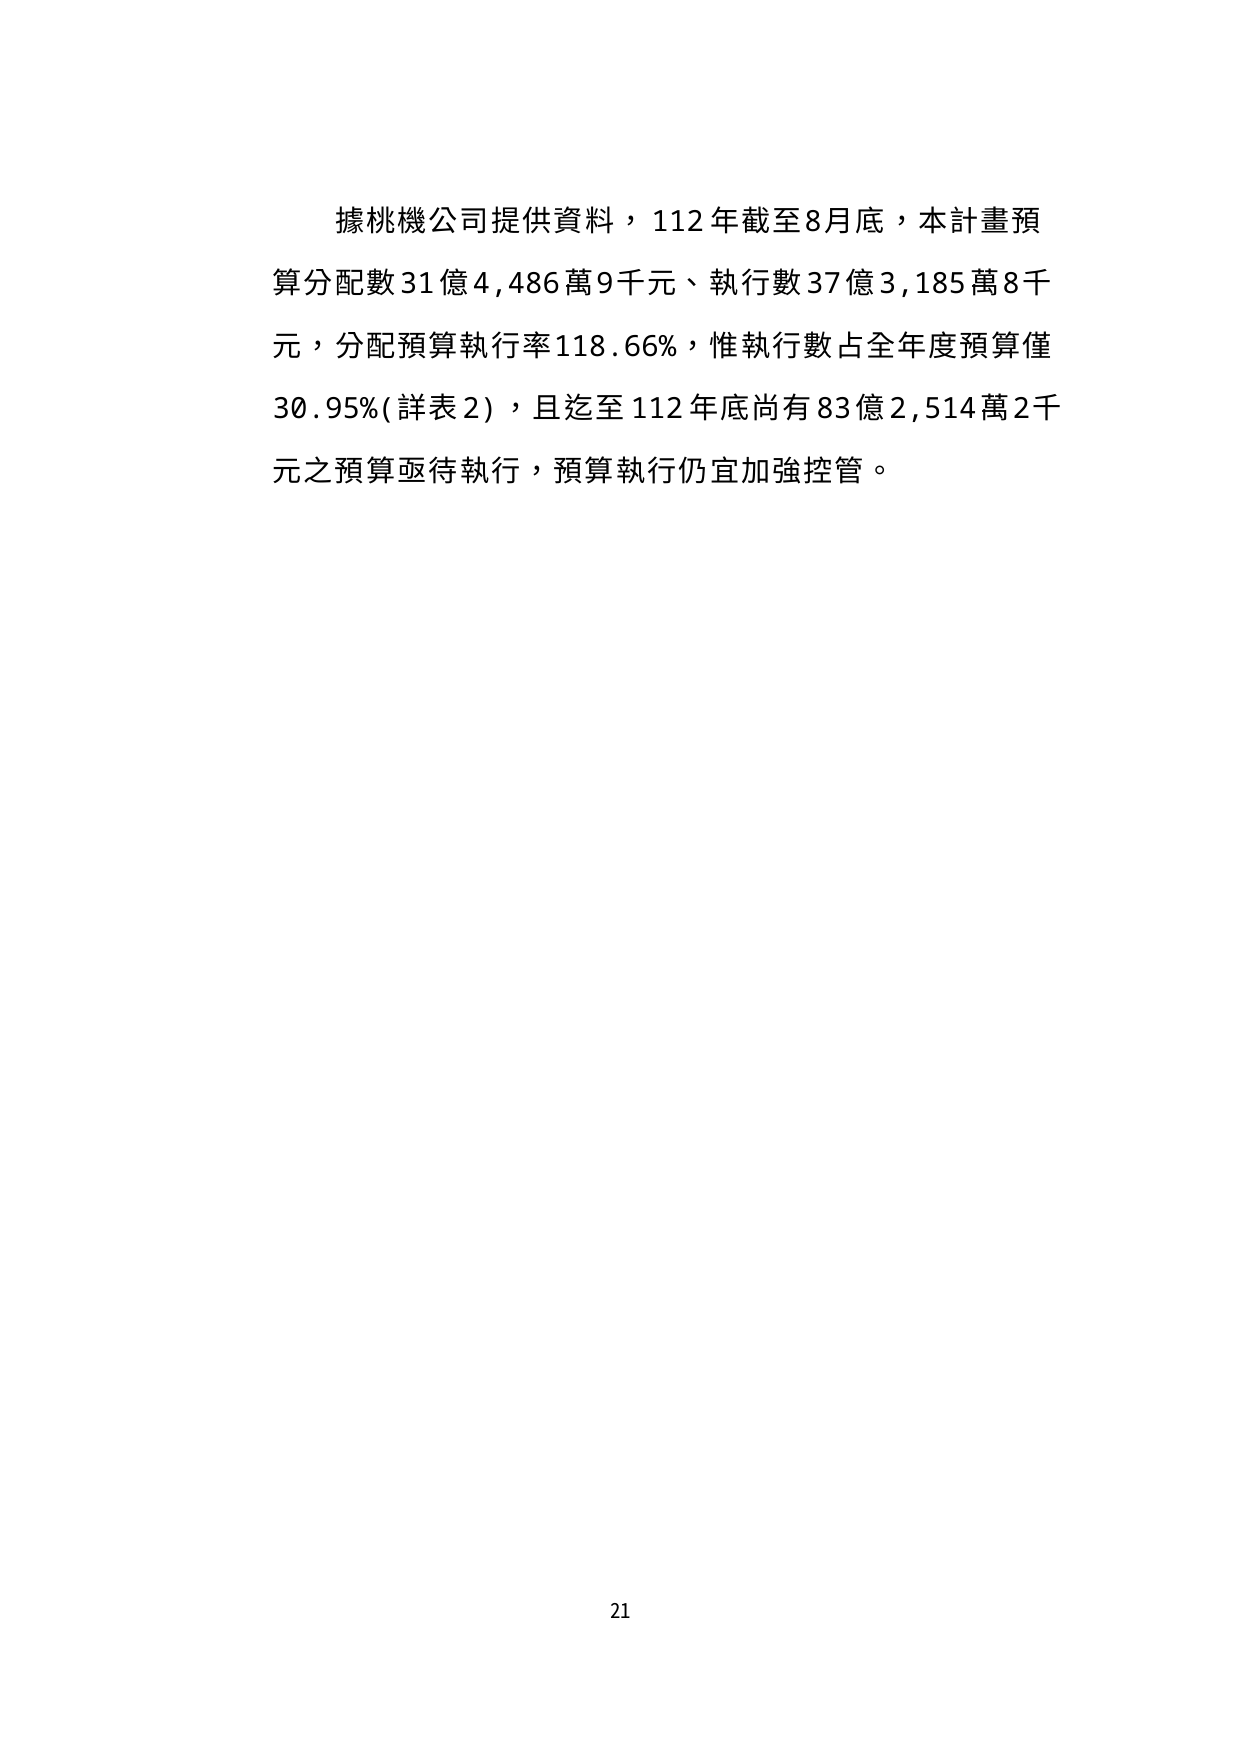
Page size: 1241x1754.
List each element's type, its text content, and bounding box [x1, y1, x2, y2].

text 據桃機公司提供資料，112年截至8月底，本計畫預算分配數31億4,486萬9千元、執行數37億3,185萬8千元，分配預算執行率118.66%，惟執行數占全年度預算僅30.95%(詳表2)，且迄至112年底尚有83億2,514萬2千元之預算亟待執行，預算執行仍宜加強控管。 [266, 177, 1063, 490]
